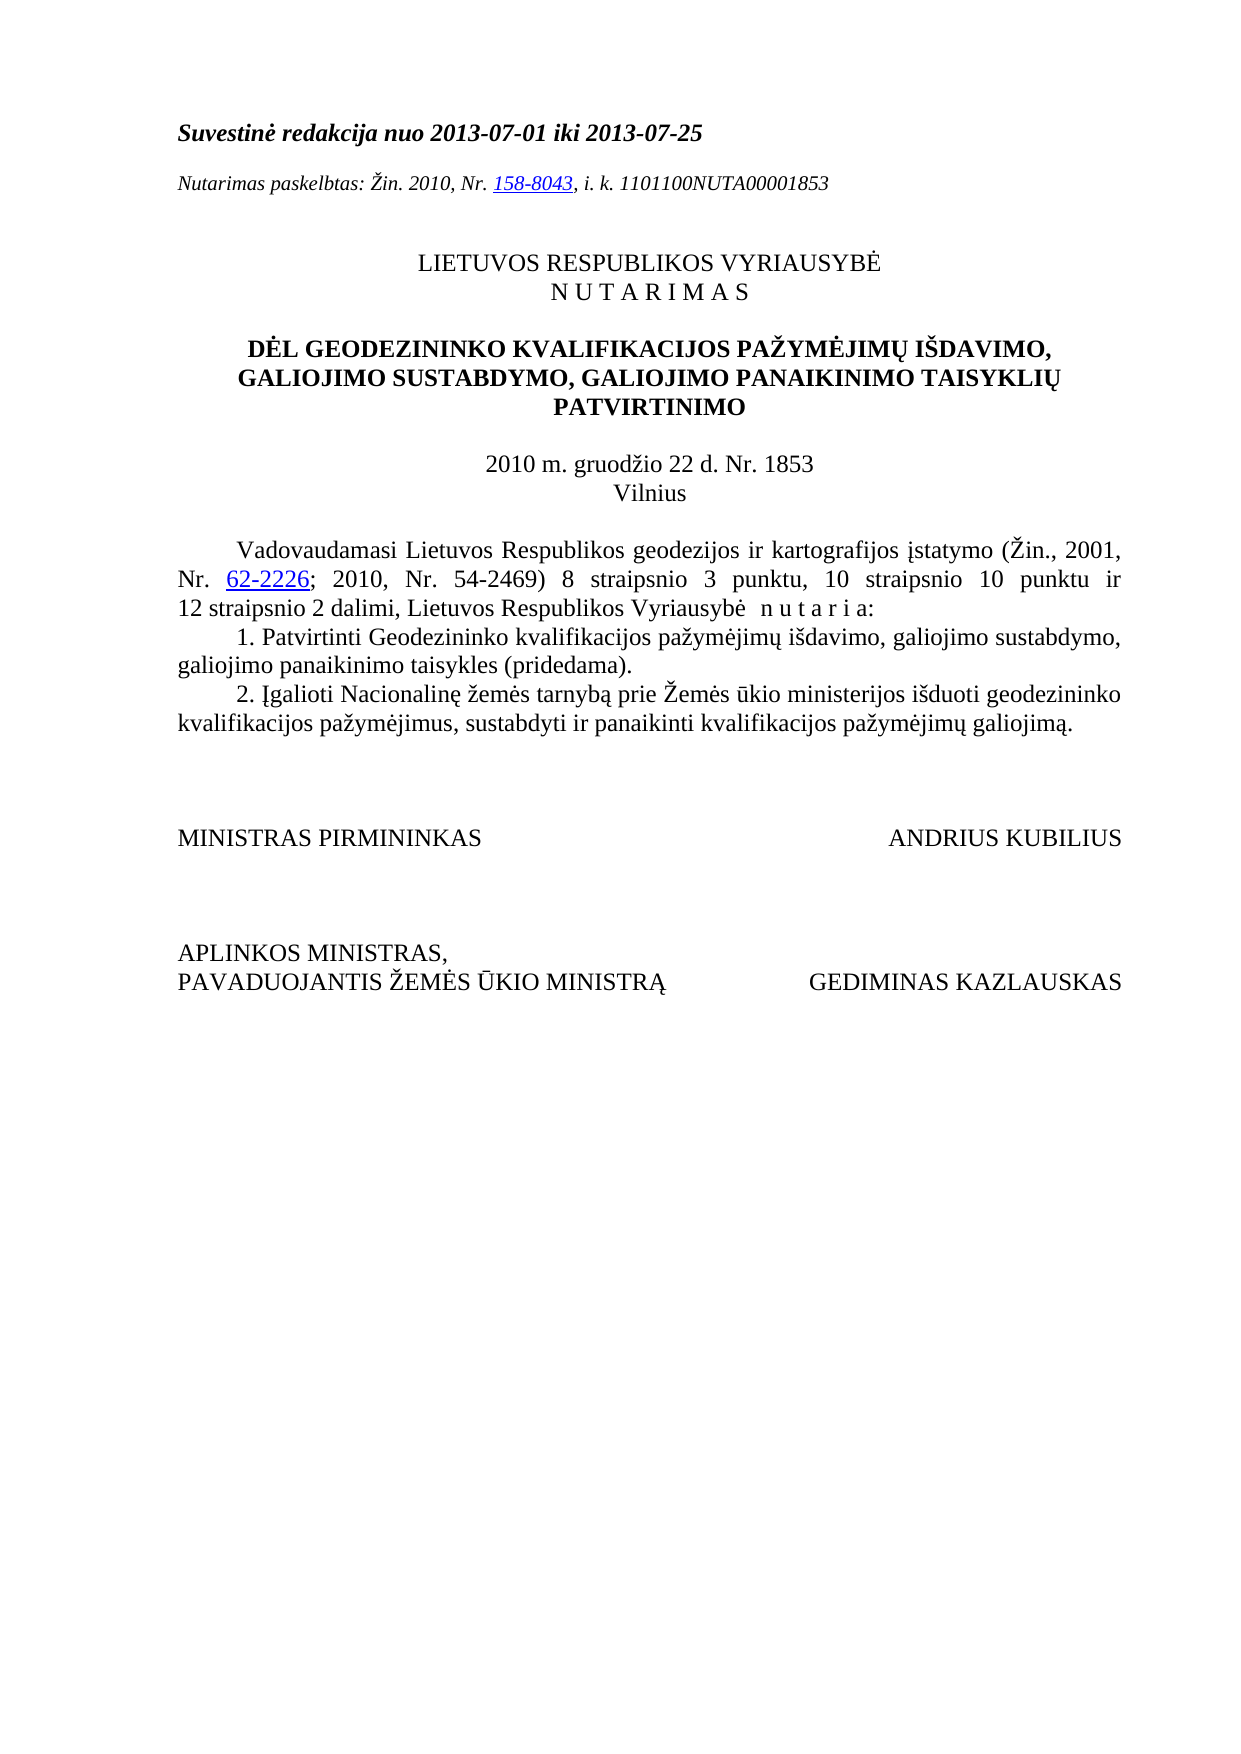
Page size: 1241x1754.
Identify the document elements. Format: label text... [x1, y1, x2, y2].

text Lietuvos Respublikos Vyriausybė [177, 248, 1122, 277]
text 2010 m. gruodžio 22 d. Nr. 1853 [177, 449, 1122, 478]
text NUTARIMAS [177, 277, 1122, 305]
text APLINKOS MINISTRAS, [177, 938, 1122, 967]
text DĖL Geodezininko kvalifikacijos pažymėjimų išdavimo, galiojimo sustabdymo, Galiojimo panaikinimo taisyklių PATVIRTINIMO [177, 334, 1122, 420]
text 1. Patvirtinti Geodezininko kvalifikacijos pažymėjimų išdavimo, galiojimo sustabdymo, galiojimo panaikinimo taisykles (pridedama). [177, 622, 1122, 679]
text PAVADUOJANTIS ŽEMĖS ŪKIO MINISTRĄ GEDIMINAS KAZLAUSKAS [177, 967, 1122, 995]
text Vilnius [177, 478, 1122, 507]
text Vadovaudamasi Lietuvos Respublikos geodezijos ir kartografijos įstatymo (Žin., 2001, Nr. 62-2226; 2010, Nr. 54-2469) 8 straipsnio 3 punktu, 10 straipsnio 10 punktu ir 12 straipsnio 2 dalimi, Lietuvos Respublikos Vyriausybė nutaria: [177, 535, 1122, 622]
text Suvestinė redakcija nuo 2013-07-01 iki 2013-07-25 [177, 118, 1122, 147]
text Nutarimas paskelbtas: Žin. 2010, Nr. 158-8043, i. k. 1101100NUTA00001853 [177, 171, 1122, 195]
text MINISTRAS PIRMININKAS ANDRIUS KUBILIUS [177, 823, 1122, 852]
text 2. Įgalioti Nacionalinę žemės tarnybą prie Žemės ūkio ministerijos išduoti geodezininko kvalifikacijos pažymėjimus, sustabdyti ir panaikinti kvalifikacijos pažymėjimų galiojimą. [177, 679, 1122, 737]
